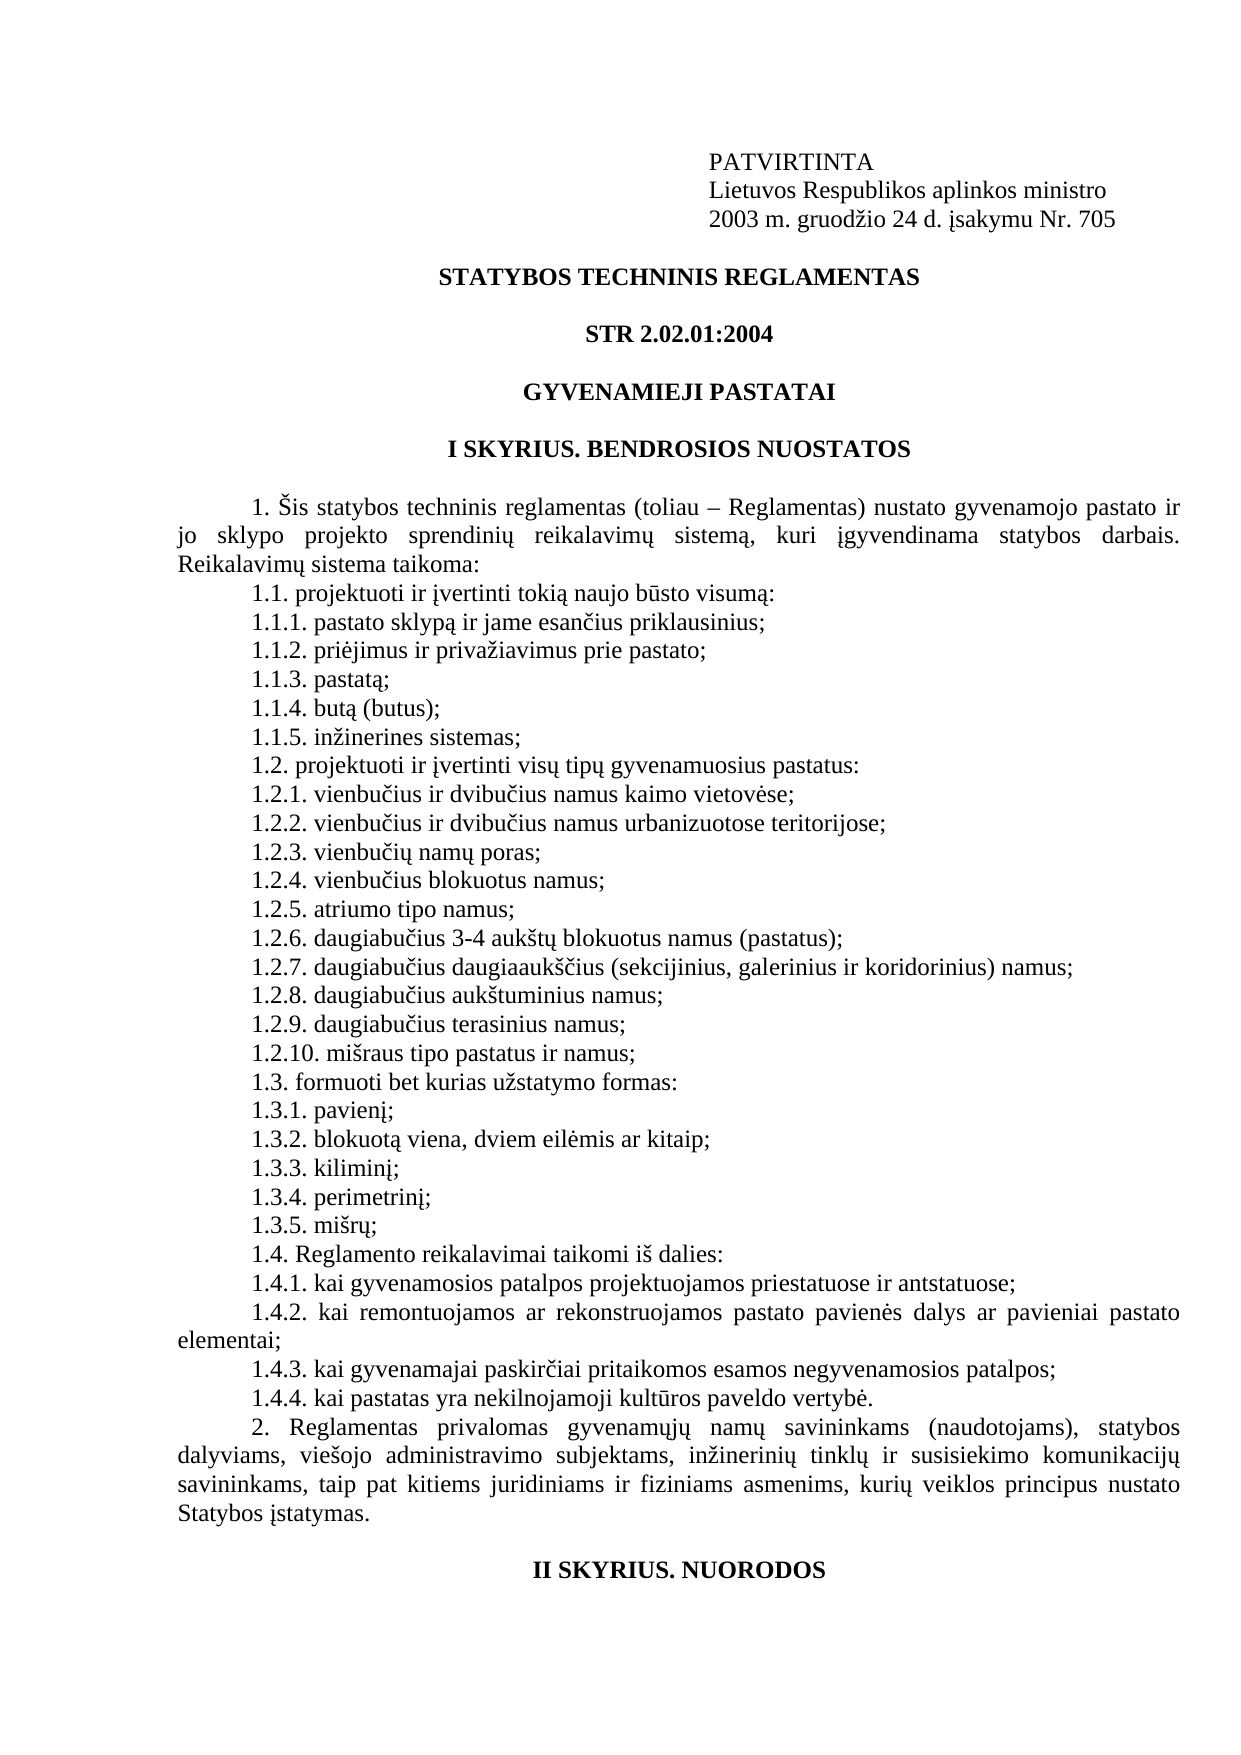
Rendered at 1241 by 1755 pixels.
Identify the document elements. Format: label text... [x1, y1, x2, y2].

text 1.1.3. pastatą; [177, 664, 1181, 693]
text 1.3.3. kiliminį; [177, 1153, 1181, 1182]
text 2003 m. gruodžio 24 d. įsakymu Nr. 705 [177, 204, 1181, 233]
text I SKYRIUS. BENDROSIOS NUOSTATOS [177, 434, 1181, 463]
text 1.4. Reglamento reikalavimai taikomi iš dalies: [177, 1239, 1181, 1268]
text STR 2.02.01:2004 [177, 319, 1181, 348]
text 1.2.2. vienbučius ir dvibučius namus urbanizuotose teritorijose; [177, 808, 1181, 837]
text II SKYRIUS. NUORODOS [177, 1556, 1181, 1584]
text 1.1.5. inžinerines sistemas; [177, 722, 1181, 751]
text GYVENAMIEJI PASTATAI [177, 377, 1181, 406]
text 2. Reglamentas privalomas gyvenamųjų namų savininkams (naudotojams), statybos dalyviams, viešojo administravimo subjektams, inžinerinių tinklų ir susisiekimo komunikacijų savininkams, taip pat kitiems juridiniams ir fiziniams asmenims, kurių veiklos principus nustato Statybos įstatymas. [177, 1412, 1181, 1527]
text 1.4.2. kai remontuojamos ar rekonstruojamos pastato pavienės dalys ar pavieniai pastato elementai; [177, 1297, 1181, 1354]
text 1.3. formuoti bet kurias užstatymo formas: [177, 1067, 1181, 1096]
text 1.4.3. kai gyvenamajai paskirčiai pritaikomos esamos negyvenamosios patalpos; [177, 1354, 1181, 1383]
text 1.2.6. daugiabučius 3-4 aukštų blokuotus namus (pastatus); [177, 923, 1181, 952]
text 1.2.5. atriumo tipo namus; [177, 894, 1181, 923]
text 1.2.7. daugiabučius daugiaaukščius (sekcijinius, galerinius ir koridorinius) namus; [177, 952, 1181, 981]
text STATYBOS TECHNINIS REGLAMENTAS [177, 262, 1181, 291]
text 1.3.1. pavienį; [177, 1096, 1181, 1124]
text 1.2.9. daugiabučius terasinius namus; [177, 1009, 1181, 1038]
text 1.2.1. vienbučius ir dvibučius namus kaimo vietovėse; [177, 779, 1181, 808]
text 1. Šis statybos techninis reglamentas (toliau – Reglamentas) nustato gyvenamojo pastato ir jo sklypo projekto sprendinių reikalavimų sistemą, kuri įgyvendinama statybos darbais. Reikalavimų sistema taikoma: [177, 492, 1181, 578]
text Lietuvos Respublikos aplinkos ministro [177, 176, 1181, 204]
text 1.1.2. priėjimus ir privažiavimus prie pastato; [177, 636, 1181, 664]
text 1.3.5. mišrų; [177, 1211, 1181, 1239]
text 1.2.3. vienbučių namų poras; [177, 837, 1181, 866]
text 1.1. projektuoti ir įvertinti tokią naujo būsto visumą: [177, 578, 1181, 607]
text 1.1.4. butą (butus); [177, 693, 1181, 722]
text 1.3.4. perimetrinį; [177, 1182, 1181, 1211]
text 1.2. projektuoti ir įvertinti visų tipų gyvenamuosius pastatus: [177, 751, 1181, 779]
text 1.2.10. mišraus tipo pastatus ir namus; [177, 1038, 1181, 1067]
text 1.4.4. kai pastatas yra nekilnojamoji kultūros paveldo vertybė. [177, 1383, 1181, 1412]
text PATVIRTINTA [177, 147, 1181, 176]
text 1.4.1. kai gyvenamosios patalpos projektuojamos priestatuose ir antstatuose; [177, 1268, 1181, 1297]
text 1.3.2. blokuotą viena, dviem eilėmis ar kitaip; [177, 1124, 1181, 1153]
text 1.1.1. pastato sklypą ir jame esančius priklausinius; [177, 607, 1181, 636]
text 1.2.4. vienbučius blokuotus namus; [177, 866, 1181, 894]
text 1.2.8. daugiabučius aukštuminius namus; [177, 981, 1181, 1009]
